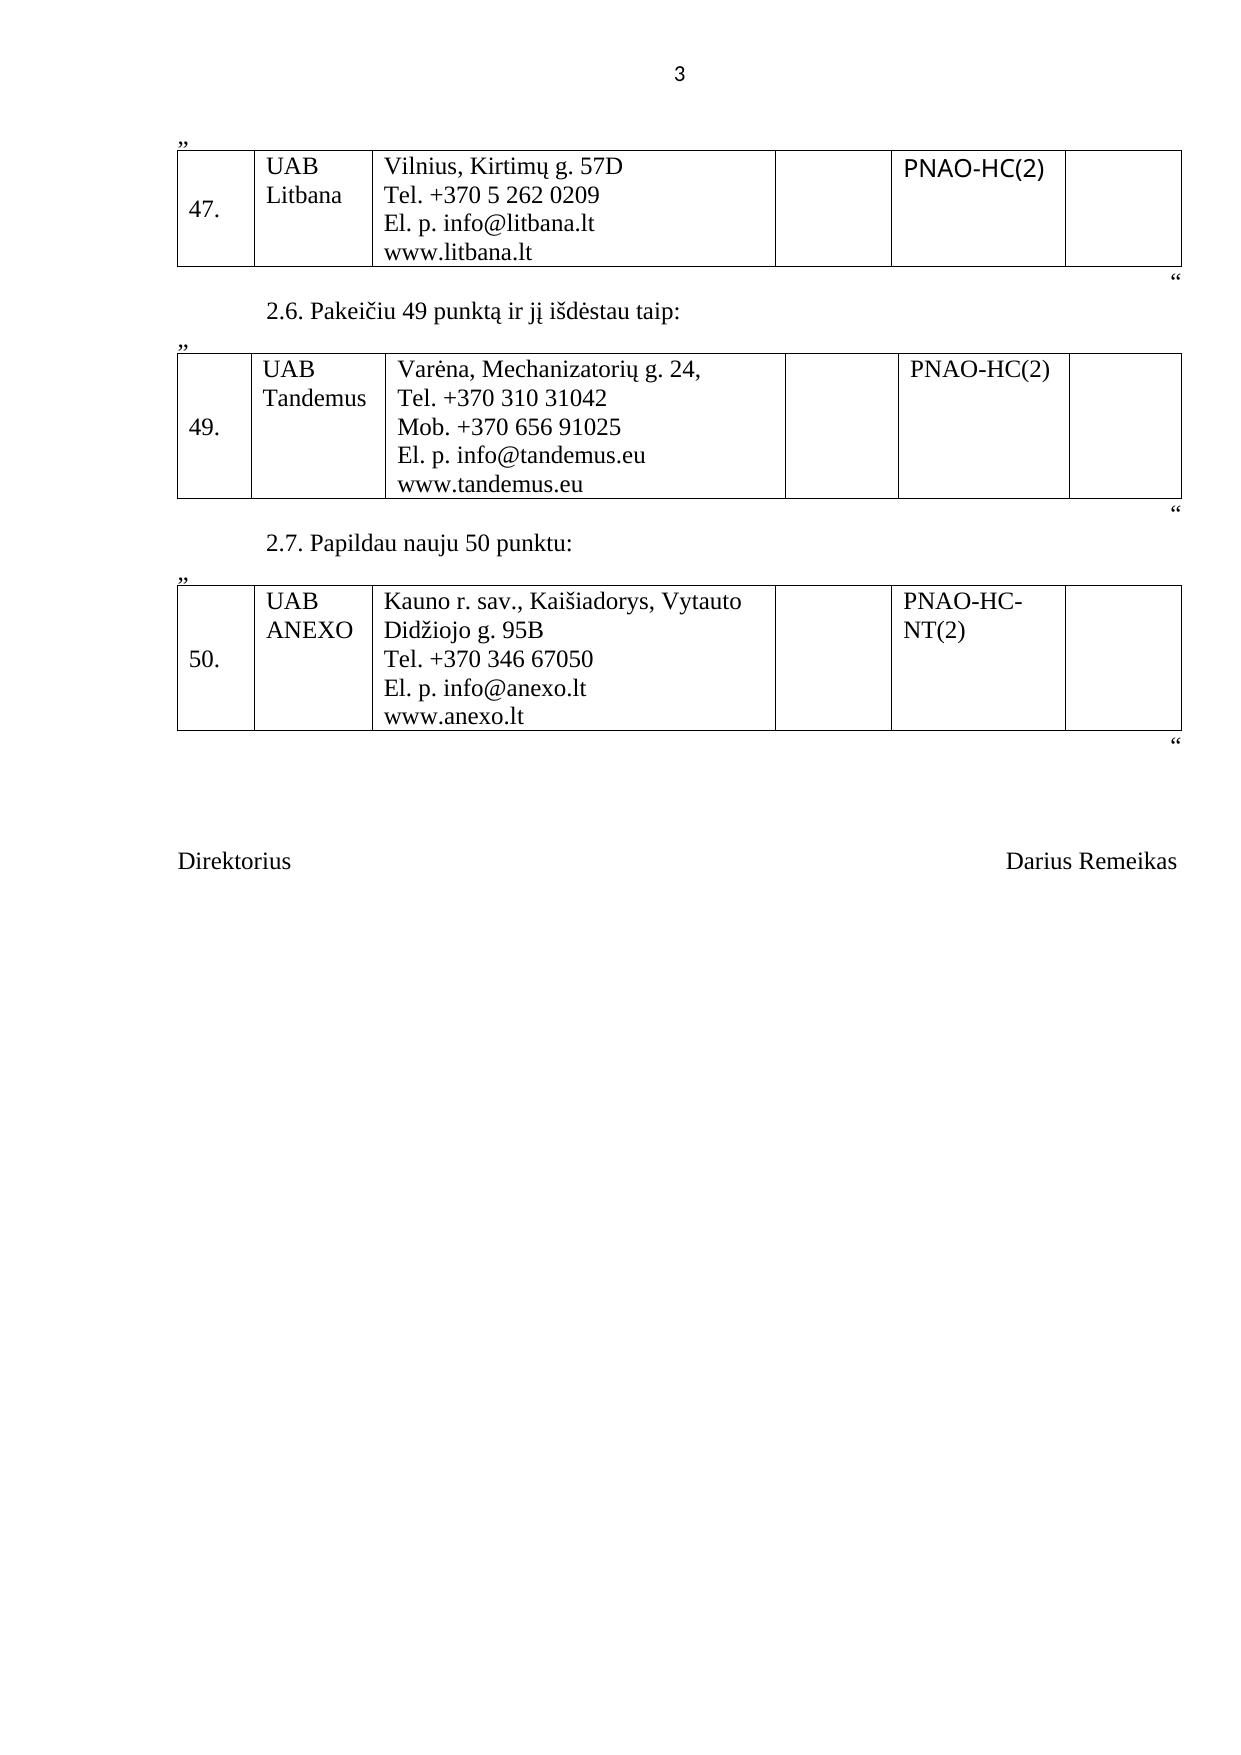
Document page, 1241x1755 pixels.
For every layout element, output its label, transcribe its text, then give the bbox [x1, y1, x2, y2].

text “ [177, 731, 1181, 760]
text 2.7. Papildau nauju 50 punktu: [177, 528, 1181, 557]
table_header [776, 586, 891, 730]
table_header PNAO-HC(2) [892, 151, 1065, 266]
table_header PNAO-HC(2) [899, 354, 1069, 498]
text „ [177, 557, 1181, 585]
text 2.6. Pakeičiu 49 punktą ir jį išdėstau taip: [177, 296, 1181, 324]
table_header Kauno r. sav., Kaišiadorys, Vytauto Didžiojo g. 95B Tel. +370 346 67050 El. p. info@anexo.lt www.anexo.lt [373, 586, 775, 730]
table_header 49. [178, 354, 251, 498]
text „ [177, 121, 1181, 150]
text “ [177, 267, 1181, 296]
table_header 50. [178, 586, 254, 730]
table_header [786, 354, 898, 498]
text Direktorius Darius Remeikas [177, 846, 1181, 875]
table_header [776, 151, 891, 266]
table_header UAB Tandemus [252, 354, 385, 498]
text „ [177, 324, 1181, 353]
table_header UAB ANEXO [255, 586, 372, 730]
table_header 47. [178, 151, 254, 266]
table_header Varėna, Mechanizatorių g. 24, Tel. +370 310 31042 Mob. +370 656 91025 El. p. info@tandemus.eu www.tandemus.eu [386, 354, 785, 498]
text “ [177, 499, 1181, 528]
table_header PNAO-HC-NT(2) [892, 586, 1065, 730]
table_header Vilnius, Kirtimų g. 57D Tel. +370 5 262 0209 El. p. info@litbana.lt www.litbana.lt [373, 151, 775, 266]
table_header [1066, 586, 1181, 730]
table_header [1070, 354, 1181, 498]
table_header [1066, 151, 1181, 266]
table_header UAB Litbana [255, 151, 372, 266]
